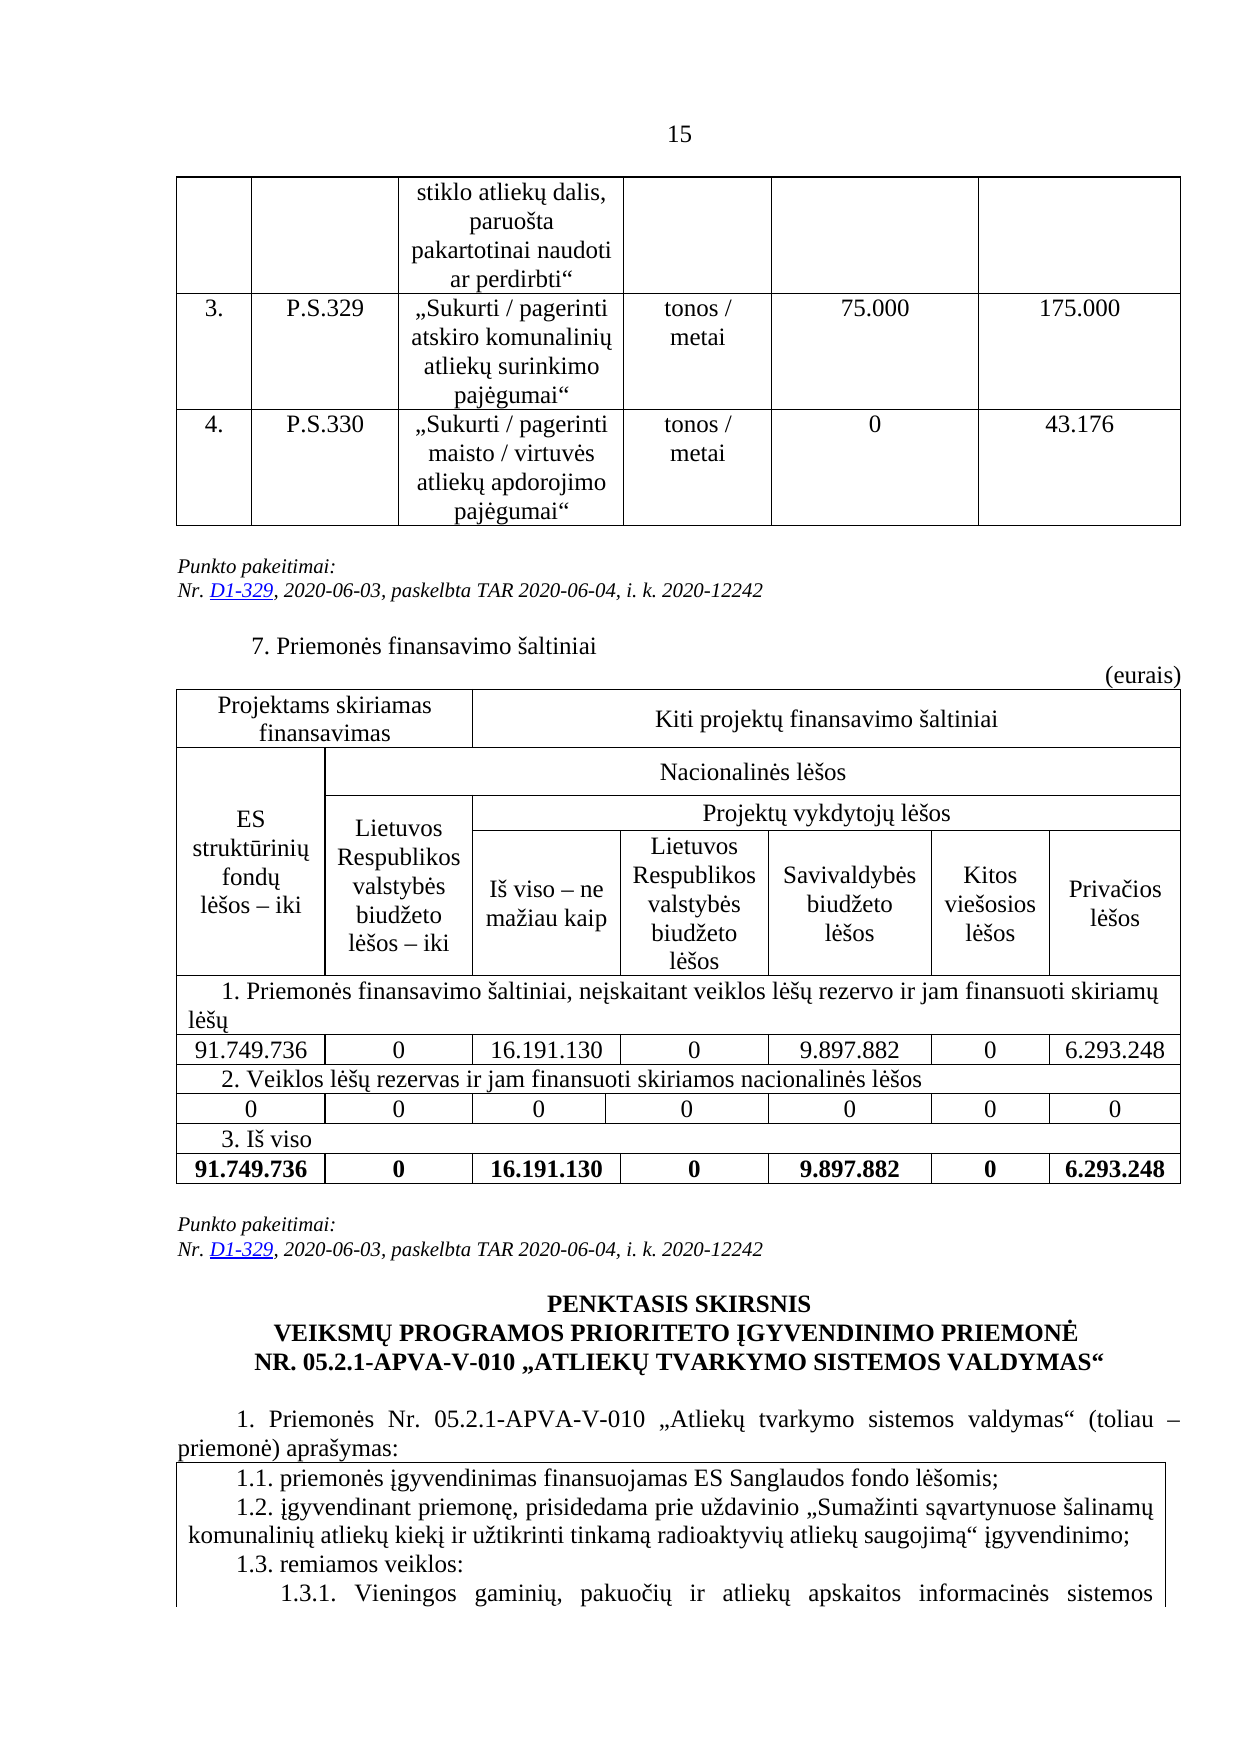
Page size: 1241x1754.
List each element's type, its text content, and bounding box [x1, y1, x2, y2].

table_cell Nacionalinės lėšos [326, 748, 1180, 794]
text 7. Priemonės finansavimo šaltiniai [251, 631, 1181, 660]
table_cell 75.000 [772, 294, 978, 408]
table_cell stiklo atliekų dalis, paruošta pakartotinai naudoti ar perdirbti“ [399, 178, 623, 292]
text Nr. D1-329, 2020-06-03, paskelbta TAR 2020-06-04, i. k. 2020-12242 [177, 578, 1181, 602]
text PENKTASIS SKIRSNIS [177, 1289, 1181, 1318]
table_cell 43.176 [979, 410, 1180, 524]
table_cell 3. [177, 294, 251, 408]
table_cell 0 [769, 1094, 931, 1123]
table_cell 6.293.248 [1050, 1154, 1180, 1183]
table_cell [252, 178, 398, 292]
table_cell tonos / metai [624, 294, 771, 408]
table_cell 0 [606, 1094, 768, 1123]
table_cell 0 [932, 1154, 1049, 1183]
table_cell P.S.329 [252, 294, 398, 408]
table_cell 16.191.130 [473, 1035, 620, 1063]
table_cell 0 [932, 1094, 1049, 1123]
table_cell „Sukurti / pagerinti maisto / virtuvės atliekų apdorojimo pajėgumai“ [399, 410, 623, 524]
table_cell [979, 178, 1180, 292]
text (eurais) [177, 660, 1181, 689]
table_cell [772, 178, 978, 292]
table_cell Projektų vykdytojų lėšos [473, 796, 1180, 830]
table_cell 1.3. remiamos veiklos: 1.3.1. Vieningos gaminių, pakuočių ir atliekų apskaitos informacinės sistemos [177, 1549, 1165, 1607]
table_cell 0 [1050, 1094, 1180, 1123]
table_cell Kitos viešosios lėšos [932, 831, 1049, 975]
text Nr. D1-329, 2020-06-03, paskelbta TAR 2020-06-04, i. k. 2020-12242 [177, 1236, 1181, 1261]
table_cell 0 [621, 1154, 768, 1183]
table_cell 3. Iš viso [177, 1124, 1180, 1153]
table_cell 0 [772, 410, 978, 524]
text VEIKSMŲ PROGRAMOS PRIORITETO ĮGYVENDINIMO PRIEMONĖ NR. 05.2.1-APVA-V-010 „ATLIEKŲ tvarkymo sistemos valdymas“ [177, 1318, 1181, 1376]
table_cell 2. Veiklos lėšų rezervas ir jam finansuoti skiriamos nacionalinės lėšos [177, 1065, 1180, 1093]
table_cell 91.749.736 [177, 1035, 324, 1063]
text Punkto pakeitimai: [177, 1212, 1181, 1236]
table_cell Privačios lėšos [1050, 831, 1180, 975]
table_cell 0 [326, 1154, 472, 1183]
table_cell „Sukurti / pagerinti atskiro komunalinių atliekų surinkimo pajėgumai“ [399, 294, 623, 408]
table_cell 0 [326, 1094, 472, 1123]
table_cell 9.897.882 [769, 1154, 931, 1183]
table_header Projektams skiriamas finansavimas [177, 690, 472, 747]
table_cell 16.191.130 [473, 1154, 620, 1183]
table_cell 1.2. įgyvendinant priemonę, prisidedama prie uždavinio „Sumažinti sąvartynuose šalinamų komunalinių atliekų kiekį ir užtikrinti tinkamą radioaktyvių atliekų saugojimą“ įgyvendinimo; [177, 1492, 1165, 1549]
table_cell Lietuvos Respublikos valstybės biudžeto lėšos – iki [326, 796, 472, 975]
table_cell [177, 178, 251, 292]
table_cell 9.897.882 [769, 1035, 931, 1063]
table_cell Iš viso – ne mažiau kaip [473, 831, 620, 975]
table_cell tonos / metai [624, 410, 771, 524]
table_cell 4. [177, 410, 251, 524]
table_cell 0 [177, 1094, 324, 1123]
table_cell 0 [473, 1094, 605, 1123]
table_cell ES struktūrinių fondų lėšos – iki [177, 748, 324, 975]
table_cell 0 [621, 1035, 768, 1063]
table_header 1.1. priemonės įgyvendinimas finansuojamas ES Sanglaudos fondo lėšomis; [177, 1463, 1165, 1492]
table_cell Savivaldybės biudžeto lėšos [769, 831, 931, 975]
table_cell 1. Priemonės finansavimo šaltiniai, neįskaitant veiklos lėšų rezervo ir jam finansuoti skiriamų lėšų [177, 976, 1180, 1034]
table_cell 175.000 [979, 294, 1180, 408]
text 1. Priemonės Nr. 05.2.1-APVA-V-010 „Atliekų tvarkymo sistemos valdymas“ (toliau – priemonė) aprašymas: [177, 1404, 1181, 1462]
table_header Kiti projektų finansavimo šaltiniai [473, 690, 1180, 747]
table_cell 6.293.248 [1050, 1035, 1180, 1063]
table_cell Lietuvos Respublikos valstybės biudžeto lėšos [621, 831, 768, 975]
table_cell 0 [326, 1035, 472, 1063]
text Punkto pakeitimai: [177, 554, 1181, 578]
table_cell P.S.330 [252, 410, 398, 524]
table_cell [624, 178, 771, 292]
table_cell 91.749.736 [177, 1154, 324, 1183]
table_cell 0 [932, 1035, 1049, 1063]
